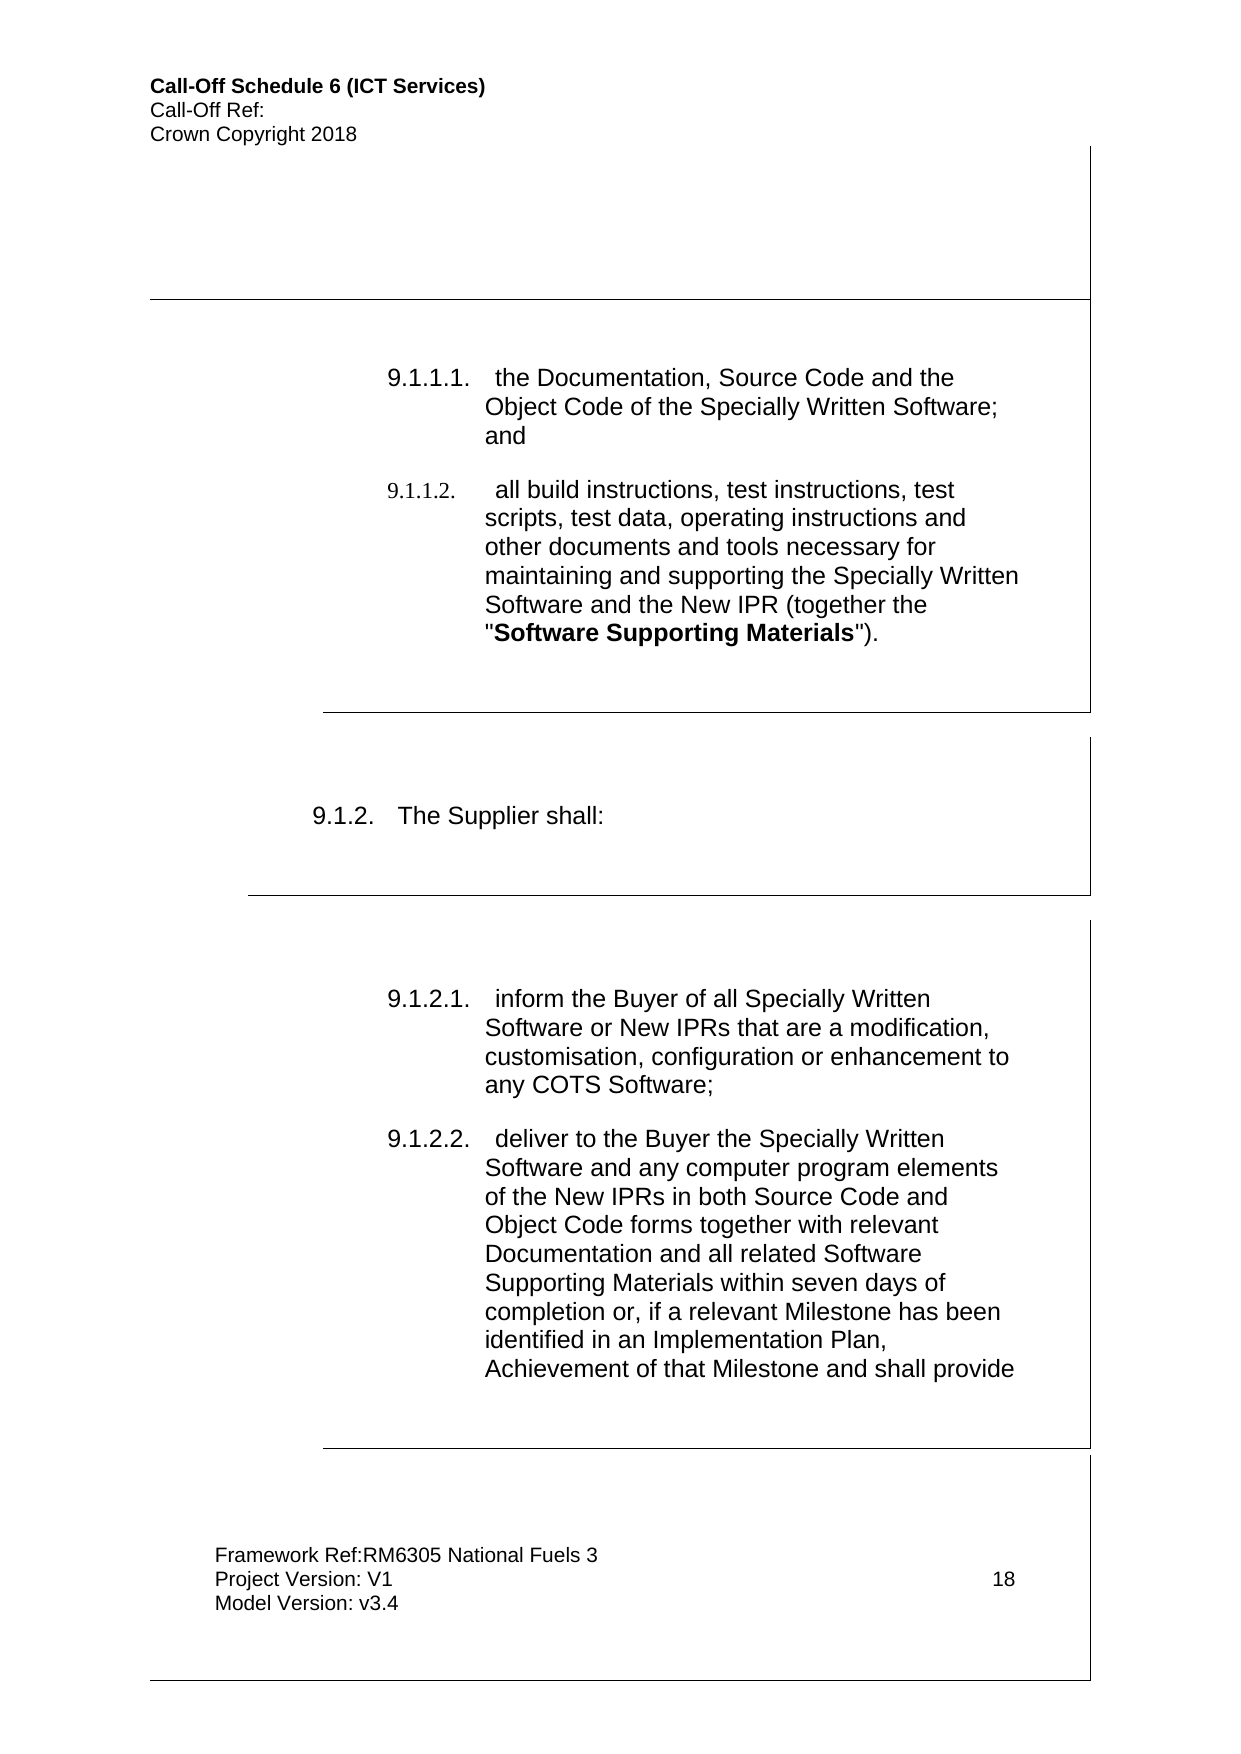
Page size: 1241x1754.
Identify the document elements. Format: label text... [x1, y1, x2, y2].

list The Supplier shall: [247, 737, 1090, 895]
list deliver to the Buyer the Specially Written Software and any computer program elements of the New IPRs in both Source Code and Object Code forms together with relevant Documentation and all related Software Supporting Materials within seven days of completion or, if a relevant Milestone has been identified in an Implementation Plan, Achievement of that Milestone and shall provide updates of them promptly following each new release of the Specially Written Software, in each case on media that is reasonably acceptable to the Buyer and the Buyer shall become the owner of such media upon receipt; and [322, 1060, 1091, 1448]
list all build instructions, test instructions, test scripts, test data, operating instructions and other documents and tools necessary for maintaining and supporting the Specially Written Software and the New IPR (together the "Software Supporting Materials"). [322, 410, 1091, 712]
list the Documentation, Source Code and the Object Code of the Specially Written Software; and [322, 299, 1090, 410]
list inform the Buyer of all Specially Written Software or New IPRs that are a modification, customisation, configuration or enhancement to any COTS Software; [322, 920, 1090, 1060]
